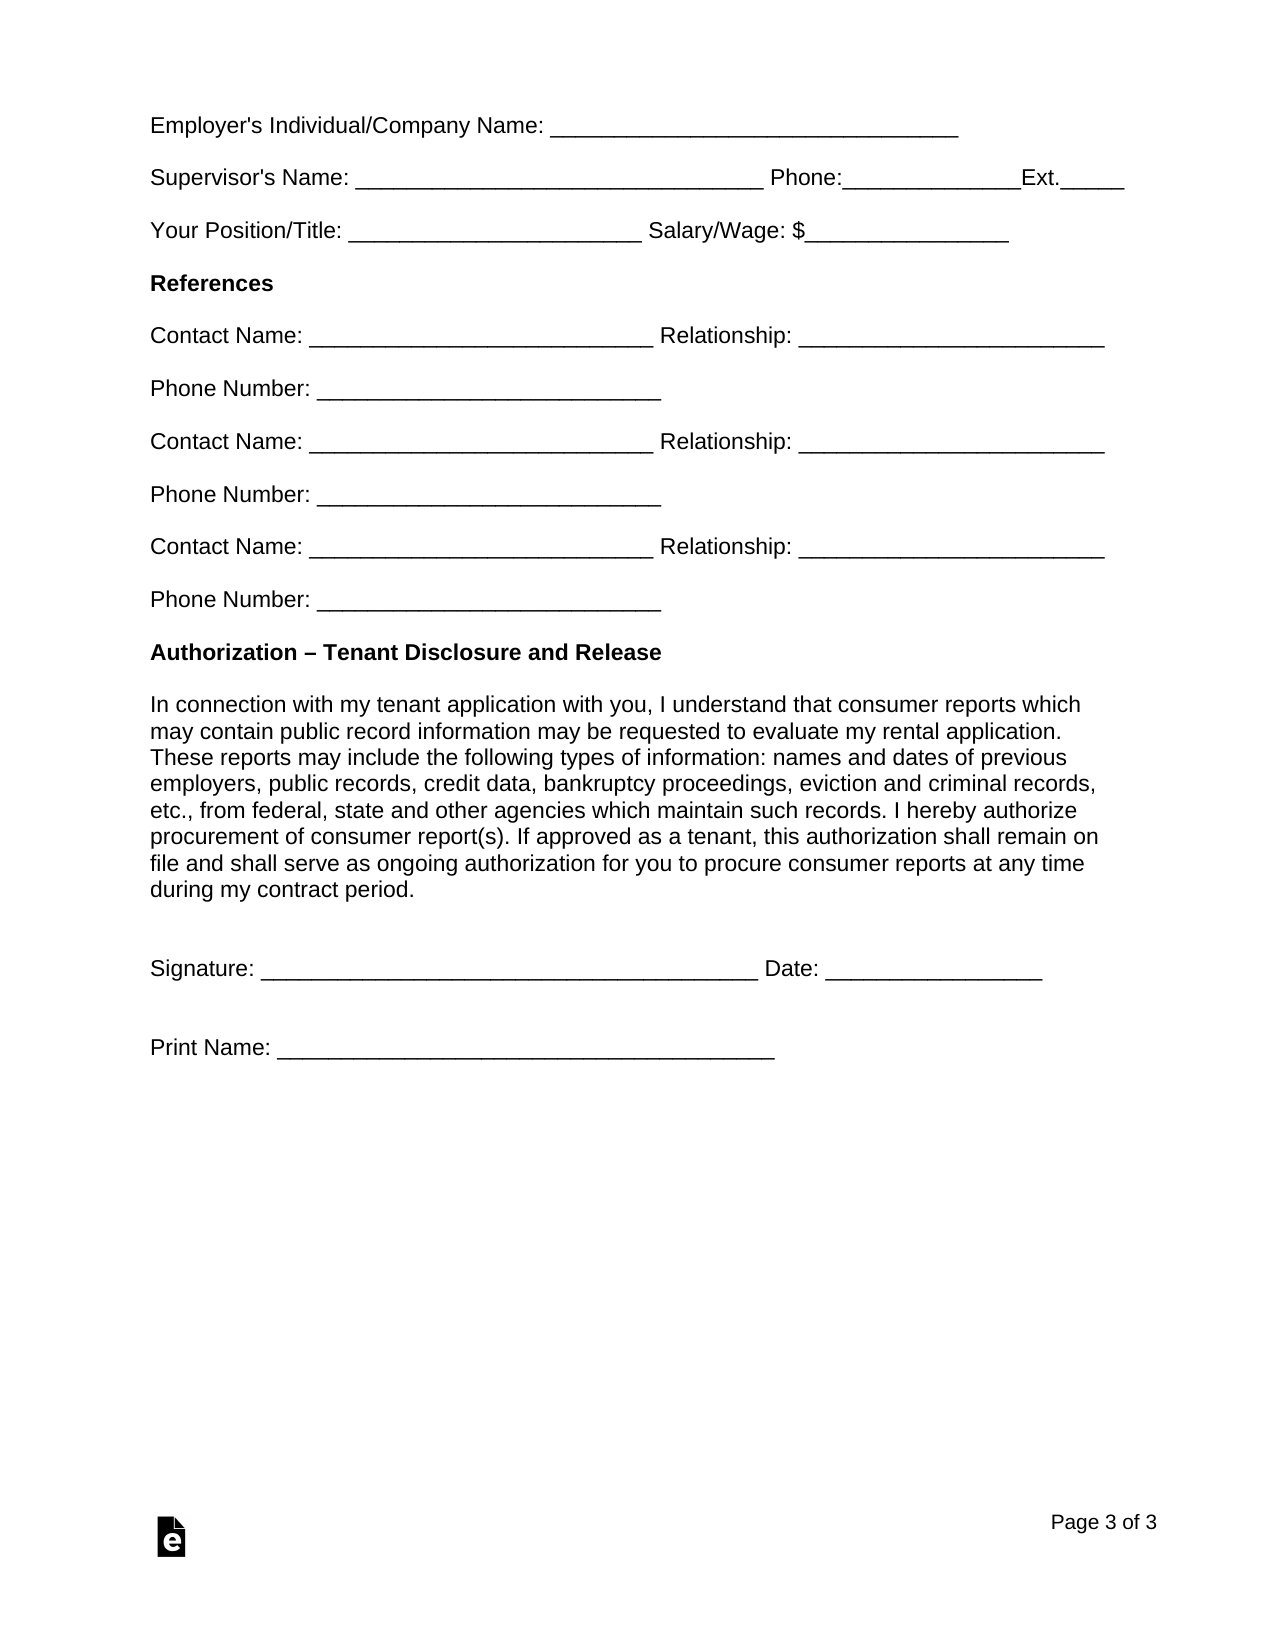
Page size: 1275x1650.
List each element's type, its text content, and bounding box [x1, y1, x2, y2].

text Authorization – Tenant Disclosure and Release [150, 639, 1125, 665]
text Contact Name: ___________________________ Relationship: ________________________ [150, 533, 1125, 559]
text Print Name: _______________________________________ [150, 1034, 1125, 1060]
text Your Position/Title: _______________________ Salary/Wage: $________________ [150, 217, 1125, 243]
text Contact Name: ___________________________ Relationship: ________________________ [150, 322, 1125, 349]
text Contact Name: ___________________________ Relationship: ________________________ [150, 428, 1125, 454]
text References [150, 270, 1125, 296]
text Phone Number: ___________________________ [150, 375, 1125, 401]
text Phone Number: ___________________________ [150, 586, 1125, 612]
text In connection with my tenant application with you, I understand that consumer reports which may contain public record information may be requested to evaluate my rental application. These reports may include the following types of information: names and dates of previous employers, public records, credit data, bankruptcy proceedings, eviction and criminal records, etc., from federal, state and other agencies which maintain such records. I hereby authorize procurement of consumer report(s). If approved as a tenant, this authorization shall remain on file and shall serve as ongoing authorization for you to procure consumer reports at any time during my contract period. [150, 691, 1125, 902]
text Employer's Individual/Company Name: ________________________________ [150, 112, 1125, 138]
text Signature: _______________________________________ Date: _________________ [150, 955, 1125, 981]
text Supervisor's Name: ________________________________ Phone:______________Ext._____ [150, 164, 1125, 191]
text Phone Number: ___________________________ [150, 481, 1125, 507]
